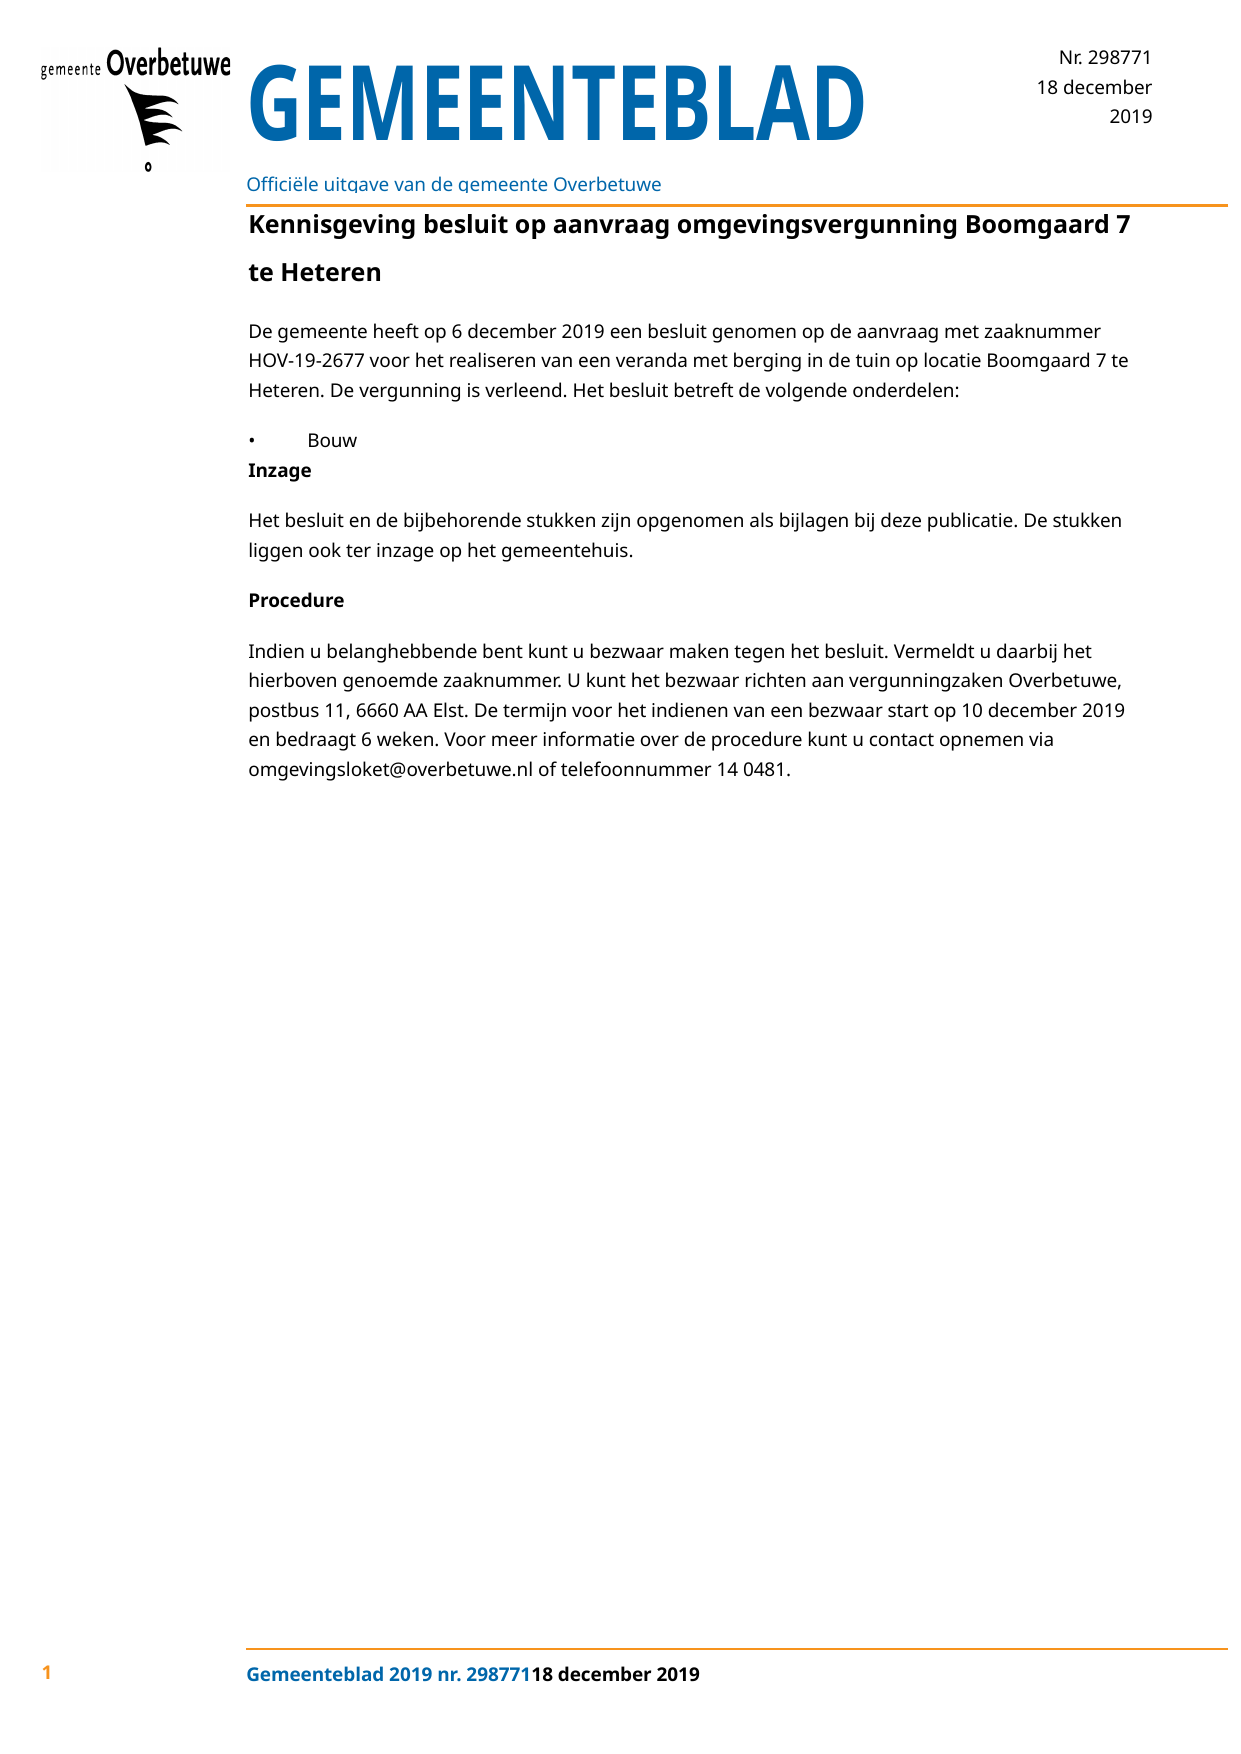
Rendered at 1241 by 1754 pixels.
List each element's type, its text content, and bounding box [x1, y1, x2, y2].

text Kennisgeving besluit op aanvraag omgevingsvergunning Boomgaard 7 te Heteren [248, 207, 1152, 288]
text De gemeente heeft op 6 december 2019 een besluit genomen op de aanvraag met zaaknummer HOV-19-2677 voor het realiseren van een veranda met berging in de tuin op locatie Boomgaard 7 te Heteren. De vergunning is verleend. Het besluit betreft de volgende onderdelen: [248, 318, 1152, 403]
list Bouw [248, 427, 1152, 453]
text Het besluit en de bijbehorende stukken zijn opgenomen als bijlagen bij deze publicatie. De stukken liggen ook ter inzage op het gemeentehuis. [248, 507, 1152, 563]
text Procedure [248, 587, 1152, 613]
picture [41, 47, 231, 172]
text Indien u belanghebbende bent kunt u bezwaar maken tegen het besluit. Vermeldt u daarbij het hierboven genoemde zaaknummer. U kunt het bezwaar richten aan vergunningzaken Overbetuwe, postbus 11, 6660 AA Elst. De termijn voor het indienen van een bezwaar start op 10 december 2019 en bedraagt 6 weken. Voor meer informatie over de procedure kunt u contact opnemen via omgevingsloket@overbetuwe.nl of telefoonnummer 14 0481. [248, 638, 1152, 782]
text Inzage [248, 457, 1152, 483]
